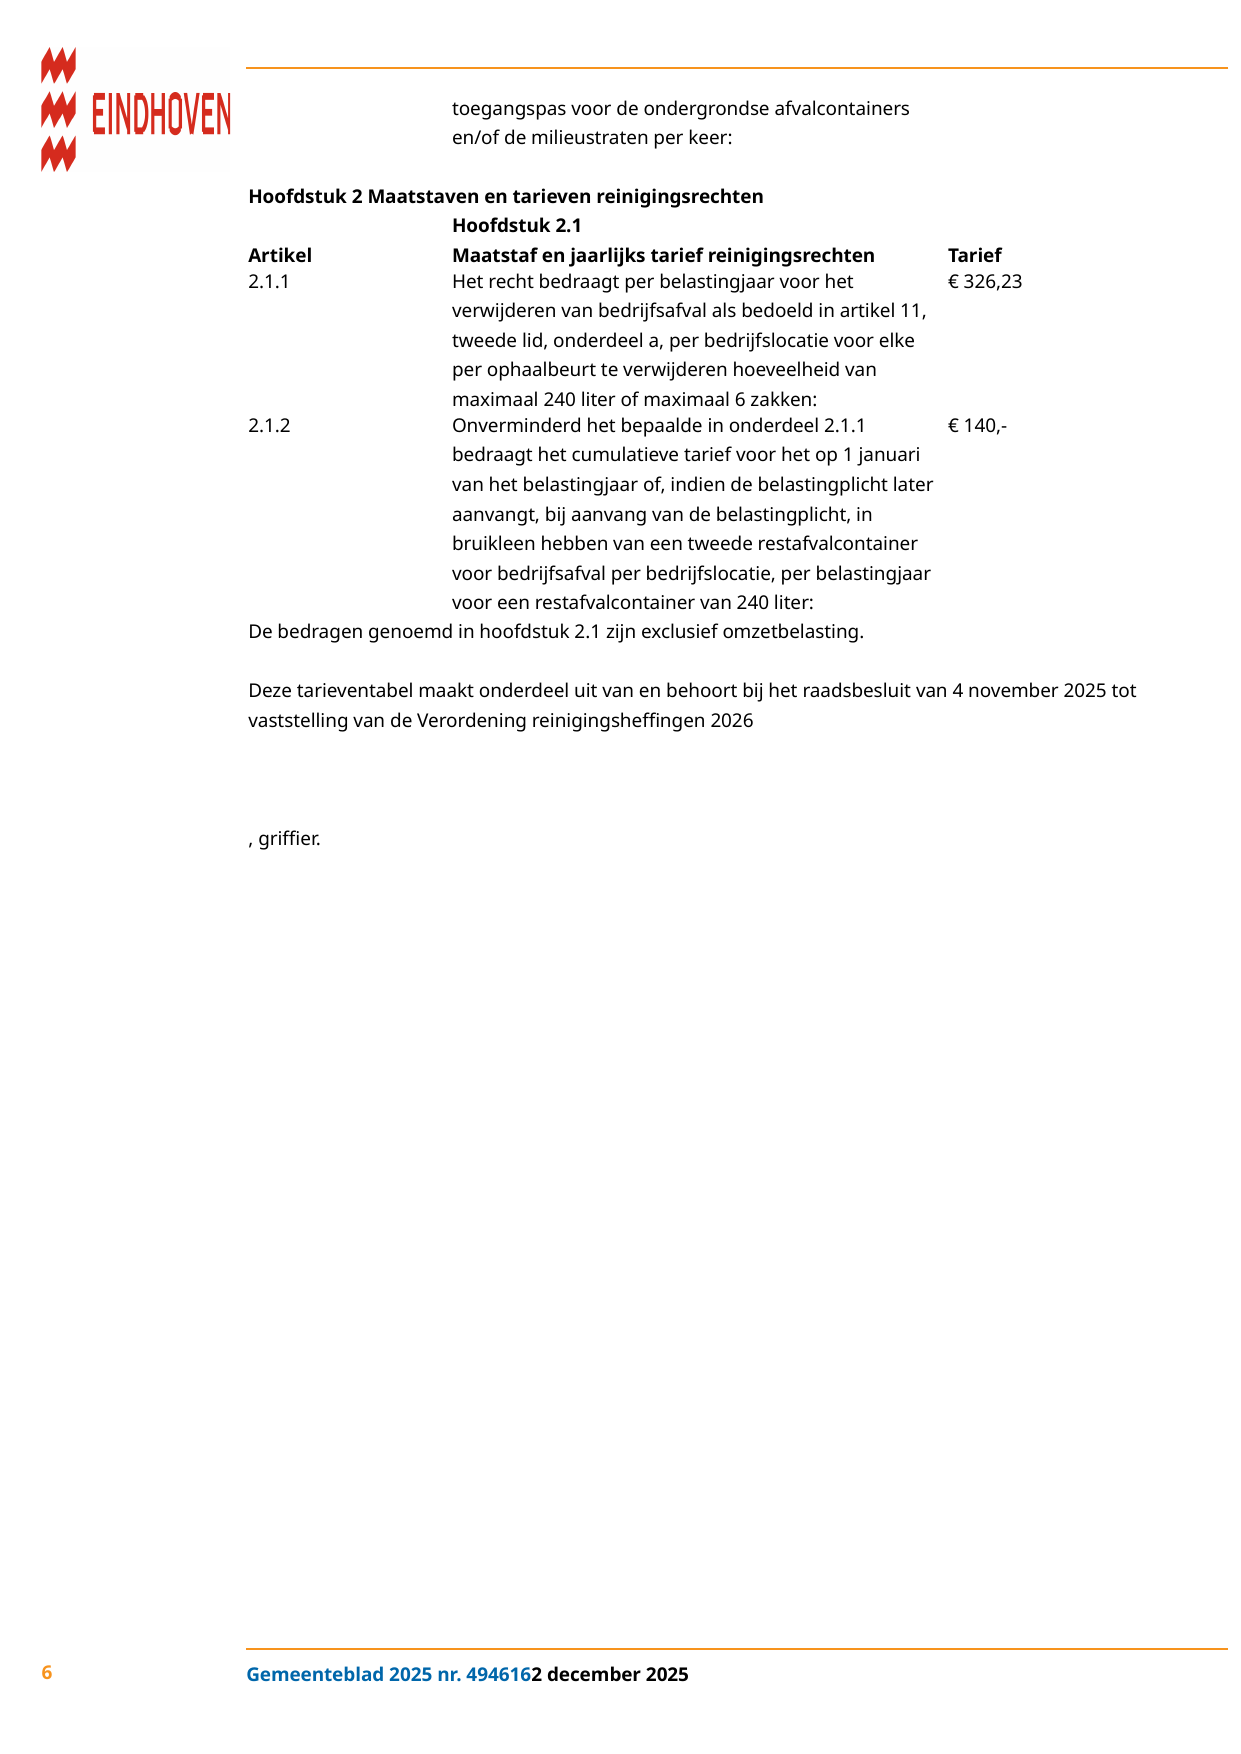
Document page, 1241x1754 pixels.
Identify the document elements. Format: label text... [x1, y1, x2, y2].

table_header Tarief [948, 213, 1152, 268]
table_cell toegangspas voor de ondergrondse afvalcontainers en/of de milieustraten per keer: [452, 95, 948, 150]
table_cell Het recht bedraagt per belastingjaar voor het verwijderen van bedrijfsafval als bedoeld in artikel 11, tweede lid, onderdeel a, per bedrijfslocatie voor elke per ophaalbeurt te verwijderen hoeveelheid van maximaal 240 liter of maximaal 6 zakken: [452, 268, 948, 412]
table_cell € 140,- [948, 412, 1152, 615]
table_header Hoofdstuk 2.1 Maatstaf en jaarlijks tarief reinigingsrechten [452, 213, 948, 268]
text De bedragen genoemd in hoofdstuk 2.1 zijn exclusief omzetbelasting. [248, 618, 1152, 644]
table_cell [248, 95, 452, 150]
table_cell Onverminderd het bepaalde in onderdeel 2.1.1 bedraagt het cumulatieve tarief voor het op 1 januari van het belastingjaar of, indien de belastingplicht later aanvangt, bij aanvang van de belastingplicht, in bruikleen hebben van een tweede restafvalcontainer voor bedrijfsafval per bedrijfslocatie, per belastingjaar voor een restafvalcontainer van 240 liter: [452, 412, 948, 615]
text , griffier. [248, 826, 1152, 851]
picture [41, 47, 231, 172]
table_cell 2.1.1 [248, 268, 452, 412]
text Deze tarieventabel maakt onderdeel uit van en behoort bij het raadsbesluit van 4 november 2025 tot vaststelling van de Verordening reinigingsheffingen 2026 [248, 678, 1152, 733]
table_cell 2.1.2 [248, 412, 452, 615]
table_cell [948, 95, 1152, 150]
table_header Artikel [248, 213, 452, 268]
text Hoofdstuk 2 Maatstaven en tarieven reinigingsrechten [248, 183, 1152, 209]
table_cell € 326,23 [948, 268, 1152, 412]
